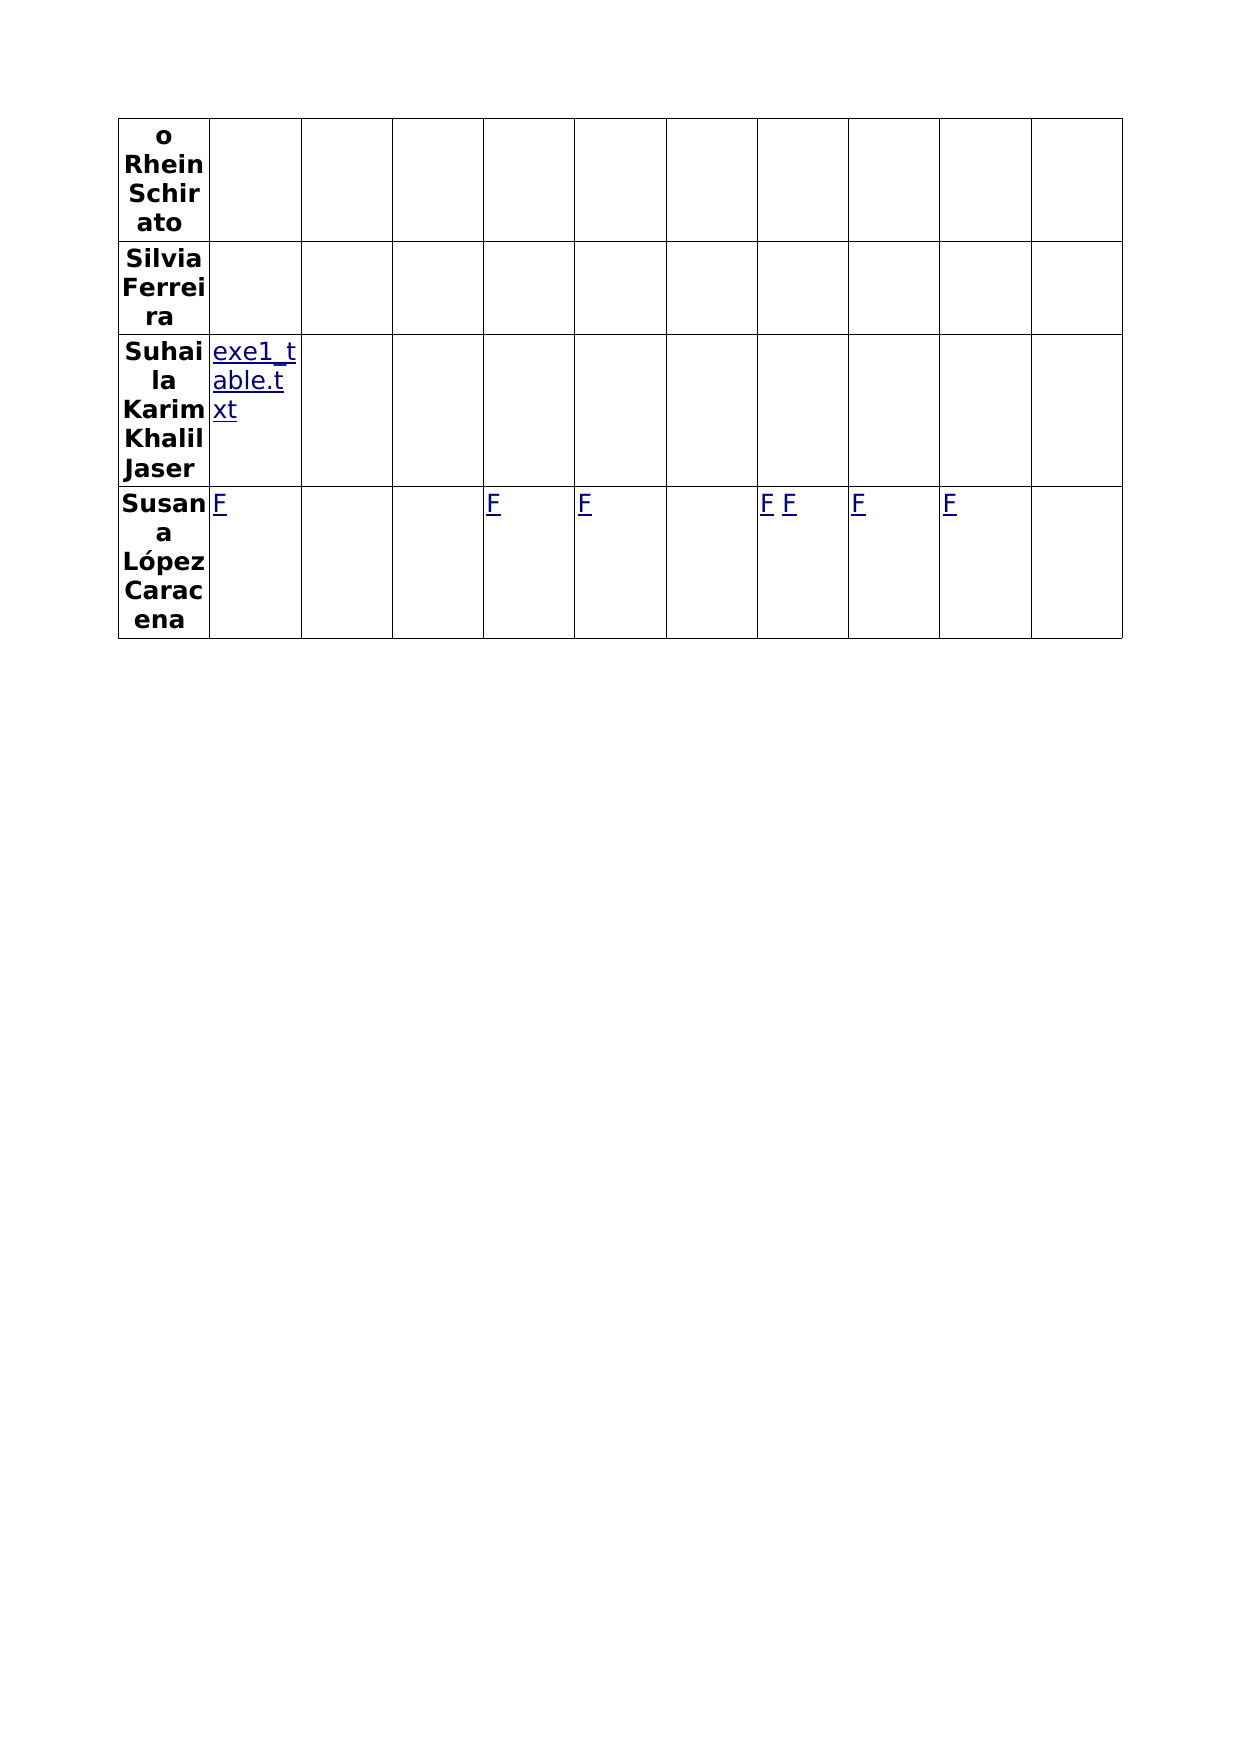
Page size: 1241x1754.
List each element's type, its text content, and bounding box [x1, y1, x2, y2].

table_cell [302, 335, 392, 486]
table_cell [940, 119, 1031, 241]
table_cell [667, 119, 757, 241]
table_cell [940, 335, 1031, 486]
table_cell [210, 119, 301, 241]
table_cell [393, 242, 483, 334]
table_cell [940, 242, 1031, 334]
table_cell F F [758, 487, 848, 638]
table_cell [849, 242, 939, 334]
table_cell o Rhein Schirato [119, 119, 209, 241]
table_cell [758, 242, 848, 334]
table_cell F [210, 487, 301, 638]
table_cell F [575, 487, 666, 638]
table_cell [849, 119, 939, 241]
table_cell [849, 335, 939, 486]
table_cell Susana López Caracena [119, 487, 209, 638]
table_cell [484, 242, 574, 334]
table_cell [393, 335, 483, 486]
table_cell [667, 242, 757, 334]
table_cell [302, 119, 392, 241]
table_cell [302, 487, 392, 638]
table_cell [667, 335, 757, 486]
table_cell [210, 242, 301, 334]
table_cell F [849, 487, 939, 638]
table_cell Suhaila Karim Khalil Jaser [119, 335, 209, 486]
table_cell [393, 119, 483, 241]
table_cell [1032, 487, 1122, 638]
table_cell [667, 487, 757, 638]
table_cell [758, 119, 848, 241]
table_cell [393, 487, 483, 638]
table_cell [1032, 335, 1122, 486]
table_cell [575, 335, 666, 486]
table_cell F [484, 487, 574, 638]
table_cell [484, 119, 574, 241]
table_cell [575, 242, 666, 334]
table_cell [575, 119, 666, 241]
table_cell Silvia Ferreira [119, 242, 209, 334]
table_cell [758, 335, 848, 486]
table_cell [302, 242, 392, 334]
table_cell F [940, 487, 1031, 638]
table_cell exe1_table.txt [210, 335, 301, 486]
table_cell [1032, 119, 1122, 241]
table_cell [484, 335, 574, 486]
table_cell [1032, 242, 1122, 334]
